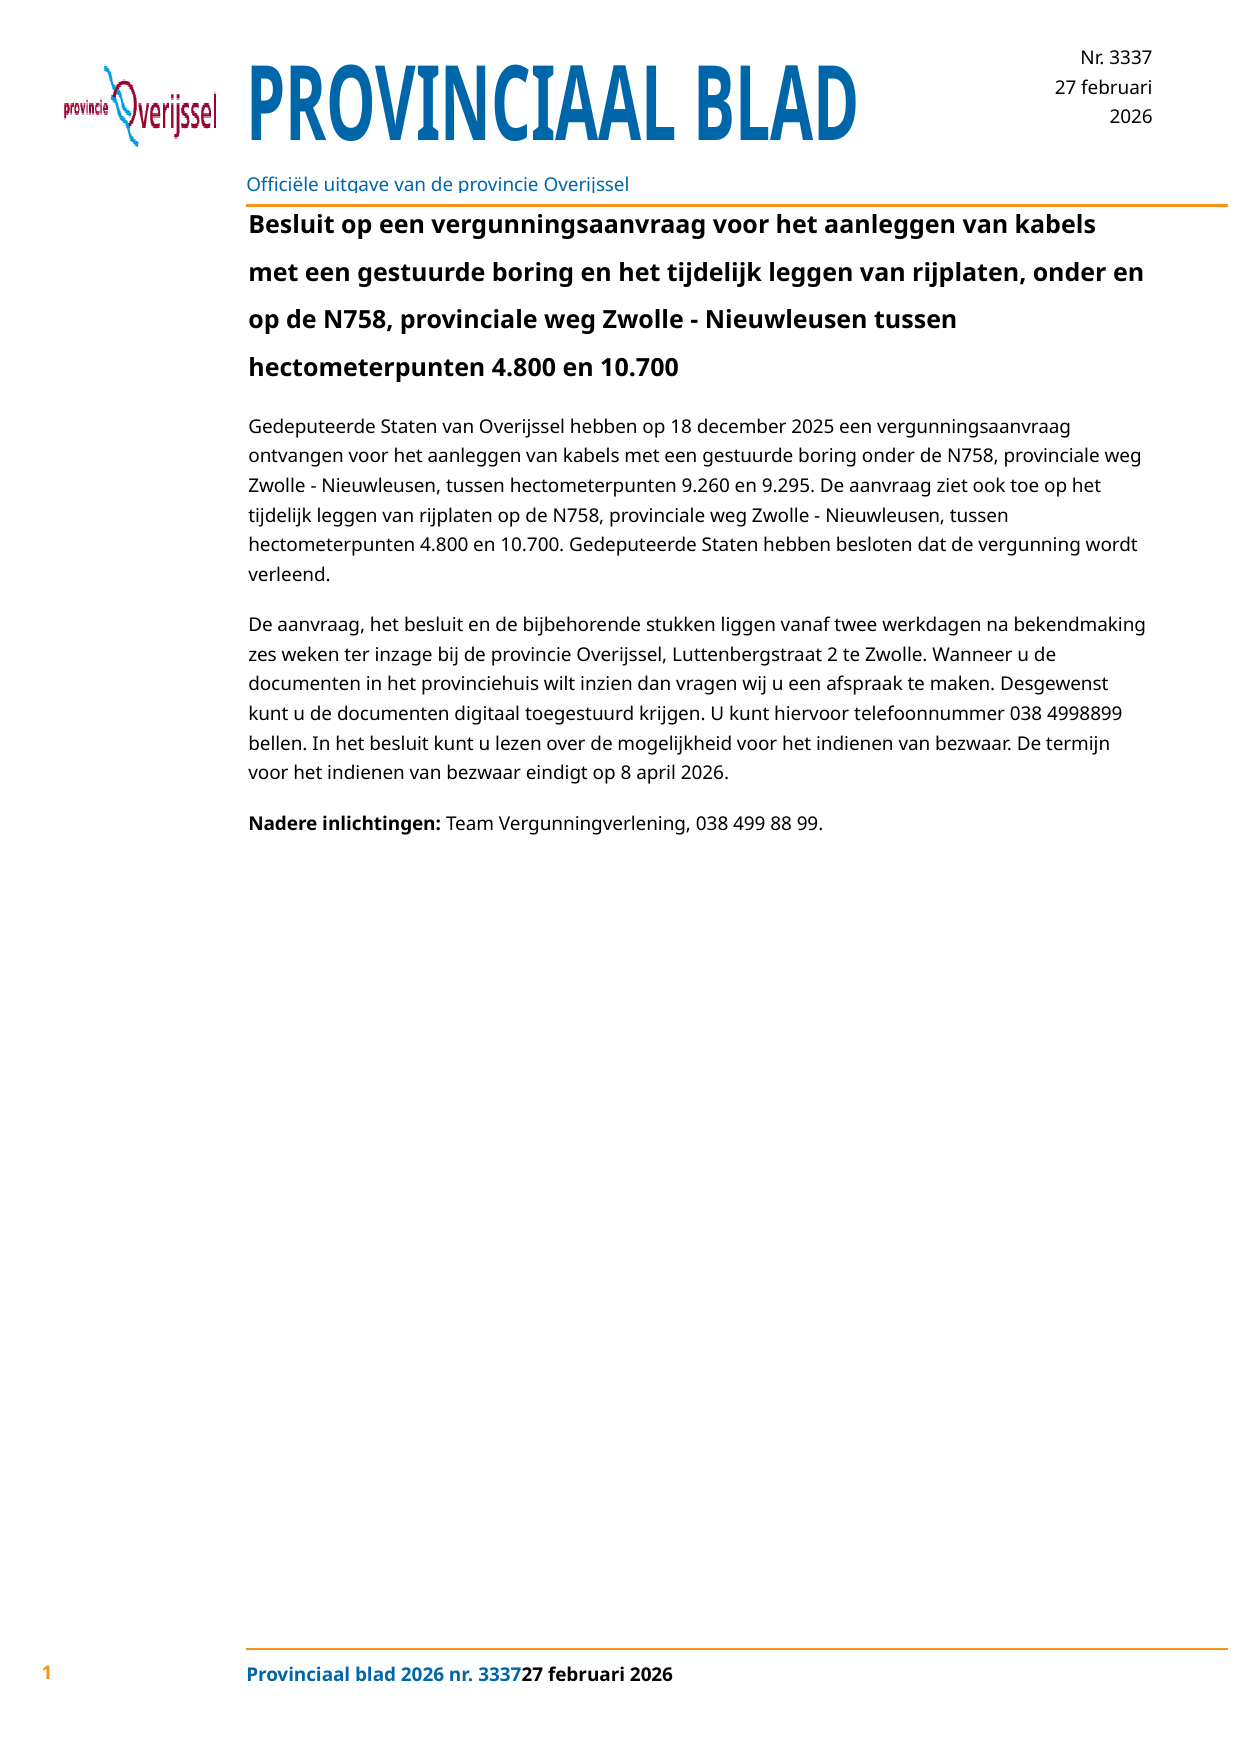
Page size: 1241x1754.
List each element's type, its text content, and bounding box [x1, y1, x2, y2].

text De aanvraag, het besluit en de bijbehorende stukken liggen vanaf twee werkdagen na bekendmaking zes weken ter inzage bij de provincie Overijssel, Luttenbergstraat 2 te Zwolle. Wanneer u de documenten in het provinciehuis wilt inzien dan vragen wij u een afspraak te maken. Desgewenst kunt u de documenten digitaal toegestuurd krijgen. U kunt hiervoor telefoonnummer 038 4998899 bellen. In het besluit kunt u lezen over de mogelijkheid voor het indienen van bezwaar. De termijn voor het indienen van bezwaar eindigt op 8 april 2026. [248, 611, 1152, 785]
text Gedeputeerde Staten van Overijssel hebben op 18 december 2025 een vergunningsaanvraag ontvangen voor het aanleggen van kabels met een gestuurde boring onder de N758, provinciale weg Zwolle - Nieuwleusen, tussen hectometerpunten 9.260 en 9.295. De aanvraag ziet ook toe op het tijdelijk leggen van rijplaten op de N758, provinciale weg Zwolle - Nieuwleusen, tussen hectometerpunten 4.800 en 10.700. Gedeputeerde Staten hebben besloten dat de vergunning wordt verleend. [248, 413, 1152, 587]
text Besluit op een vergunningsaanvraag voor het aanleggen van kabels met een gestuurde boring en het tijdelijk leggen van rijplaten, onder en op de N758, provinciale weg Zwolle - Nieuwleusen tussen hectometerpunten 4.800 en 10.700 [248, 207, 1152, 384]
text Nadere inlichtingen: Team Vergunningverlening, 038 499 88 99. [248, 810, 1152, 836]
picture [41, 47, 231, 172]
